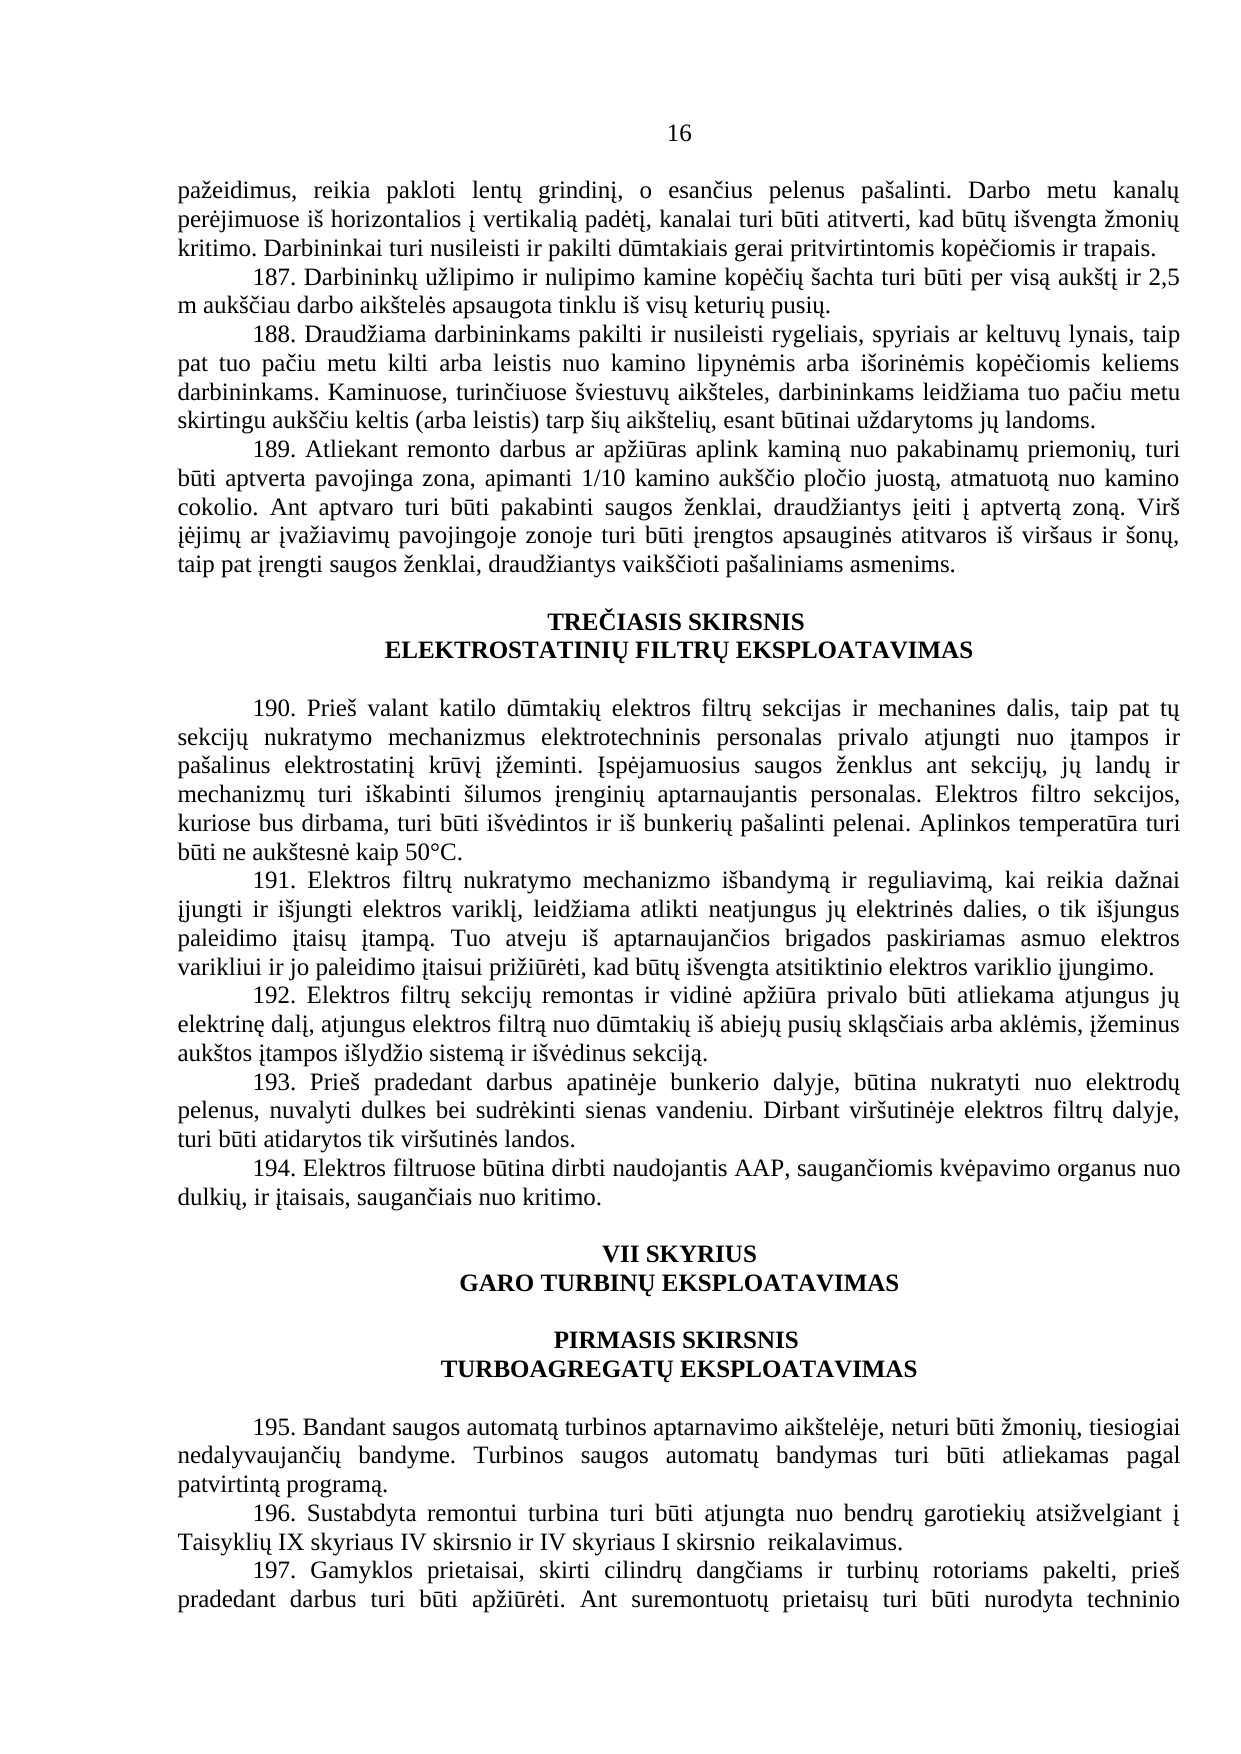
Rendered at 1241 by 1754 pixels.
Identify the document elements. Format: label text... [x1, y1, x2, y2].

text 192. Elektros filtrų sekcijų remontas ir vidinė apžiūra privalo būti atliekama atjungus jų elektrinę dalį, atjungus elektros filtrą nuo dūmtakių iš abiejų pusių skląsčiais arba aklėmis, įžeminus aukštos įtampos išlydžio sistemą ir išvėdinus sekciją. [177, 981, 1181, 1067]
text TREČIASIS SKIRSNIS [177, 607, 1181, 636]
text 194. Elektros filtruose būtina dirbti naudojantis AAP, saugančiomis kvėpavimo organus nuo dulkių, ir įtaisais, saugančiais nuo kritimo. [177, 1153, 1181, 1211]
text VII SKYRIUS [177, 1239, 1181, 1268]
text 196. Sustabdyta remontui turbina turi būti atjungta nuo bendrų garotiekių atsižvelgiant į Taisyklių IX skyriaus IV skirsnio ir IV skyriaus I skirsnio reikalavimus. [177, 1498, 1181, 1556]
text 187. Darbininkų užlipimo ir nulipimo kamine kopėčių šachta turi būti per visą aukštį ir 2,5 m aukščiau darbo aikštelės apsaugota tinklu iš visų keturių pusių. [177, 262, 1181, 319]
text 197. Gamyklos prietaisai, skirti cilindrų dangčiams ir turbinų rotoriams pakelti, prieš pradedant darbus turi būti apžiūrėti. Ant suremontuotų prietaisų turi būti nurodyta techninio [177, 1556, 1181, 1613]
text 190. Prieš valant katilo dūmtakių elektros filtrų sekcijas ir mechanines dalis, taip pat tų sekcijų nukratymo mechanizmus elektrotechninis personalas privalo atjungti nuo įtampos ir pašalinus elektrostatinį krūvį įžeminti. Įspėjamuosius saugos ženklus ant sekcijų, jų landų ir mechanizmų turi iškabinti šilumos įrenginių aptarnaujantis personalas. Elektros filtro sekcijos, kuriose bus dirbama, turi būti išvėdintos ir iš bunkerių pašalinti pelenai. Aplinkos temperatūra turi būti ne aukštesnė kaip 50°C. [177, 693, 1181, 866]
text 189. Atliekant remonto darbus ar apžiūras aplink kaminą nuo pakabinamų priemonių, turi būti aptverta pavojinga zona, apimanti 1/10 kamino aukščio pločio juostą, atmatuotą nuo kamino cokolio. Ant aptvaro turi būti pakabinti saugos ženklai, draudžiantys įeiti į aptvertą zoną. Virš įėjimų ar įvažiavimų pavojingoje zonoje turi būti įrengtos apsauginės atitvaros iš viršaus ir šonų, taip pat įrengti saugos ženklai, draudžiantys vaikščioti pašaliniams asmenims. [177, 434, 1181, 578]
text 193. Prieš pradedant darbus apatinėje bunkerio dalyje, būtina nukratyti nuo elektrodų pelenus, nuvalyti dulkes bei sudrėkinti sienas vandeniu. Dirbant viršutinėje elektros filtrų dalyje, turi būti atidarytos tik viršutinės landos. [177, 1067, 1181, 1153]
text pažeidimus, reikia pakloti lentų grindinį, o esančius pelenus pašalinti. Darbo metu kanalų perėjimuose iš horizontalios į vertikalią padėtį, kanalai turi būti atitverti, kad būtų išvengta žmonių kritimo. Darbininkai turi nusileisti ir pakilti dūmtakiais gerai pritvirtintomis kopėčiomis ir trapais. [177, 176, 1181, 262]
text GARO TURBINŲ EKSPLOATAVIMAS [177, 1268, 1181, 1297]
text ELEKTROSTATINIŲ FILTRŲ EKSPLOATAVIMAS [177, 636, 1181, 664]
text 188. Draudžiama darbininkams pakilti ir nusileisti rygeliais, spyriais ar keltuvų lynais, taip pat tuo pačiu metu kilti arba leistis nuo kamino lipynėmis arba išorinėmis kopėčiomis keliems darbininkams. Kaminuose, turinčiuose šviestuvų aikšteles, darbininkams leidžiama tuo pačiu metu skirtingu aukščiu keltis (arba leistis) tarp šių aikštelių, esant būtinai uždarytoms jų landoms. [177, 319, 1181, 434]
text PIRMASIS SKIRSNIS [177, 1326, 1181, 1354]
text 191. Elektros filtrų nukratymo mechanizmo išbandymą ir reguliavimą, kai reikia dažnai įjungti ir išjungti elektros variklį, leidžiama atlikti neatjungus jų elektrinės dalies, o tik išjungus paleidimo įtaisų įtampą. Tuo atveju iš aptarnaujančios brigados paskiriamas asmuo elektros varikliui ir jo paleidimo įtaisui prižiūrėti, kad būtų išvengta atsitiktinio elektros variklio įjungimo. [177, 866, 1181, 981]
text 195. Bandant saugos automatą turbinos aptarnavimo aikštelėje, neturi būti žmonių, tiesiogiai nedalyvaujančių bandyme. Turbinos saugos automatų bandymas turi būti atliekamas pagal patvirtintą programą. [177, 1412, 1181, 1498]
text TURBOAGREGATŲ EKSPLOATAVIMAS [177, 1354, 1181, 1383]
